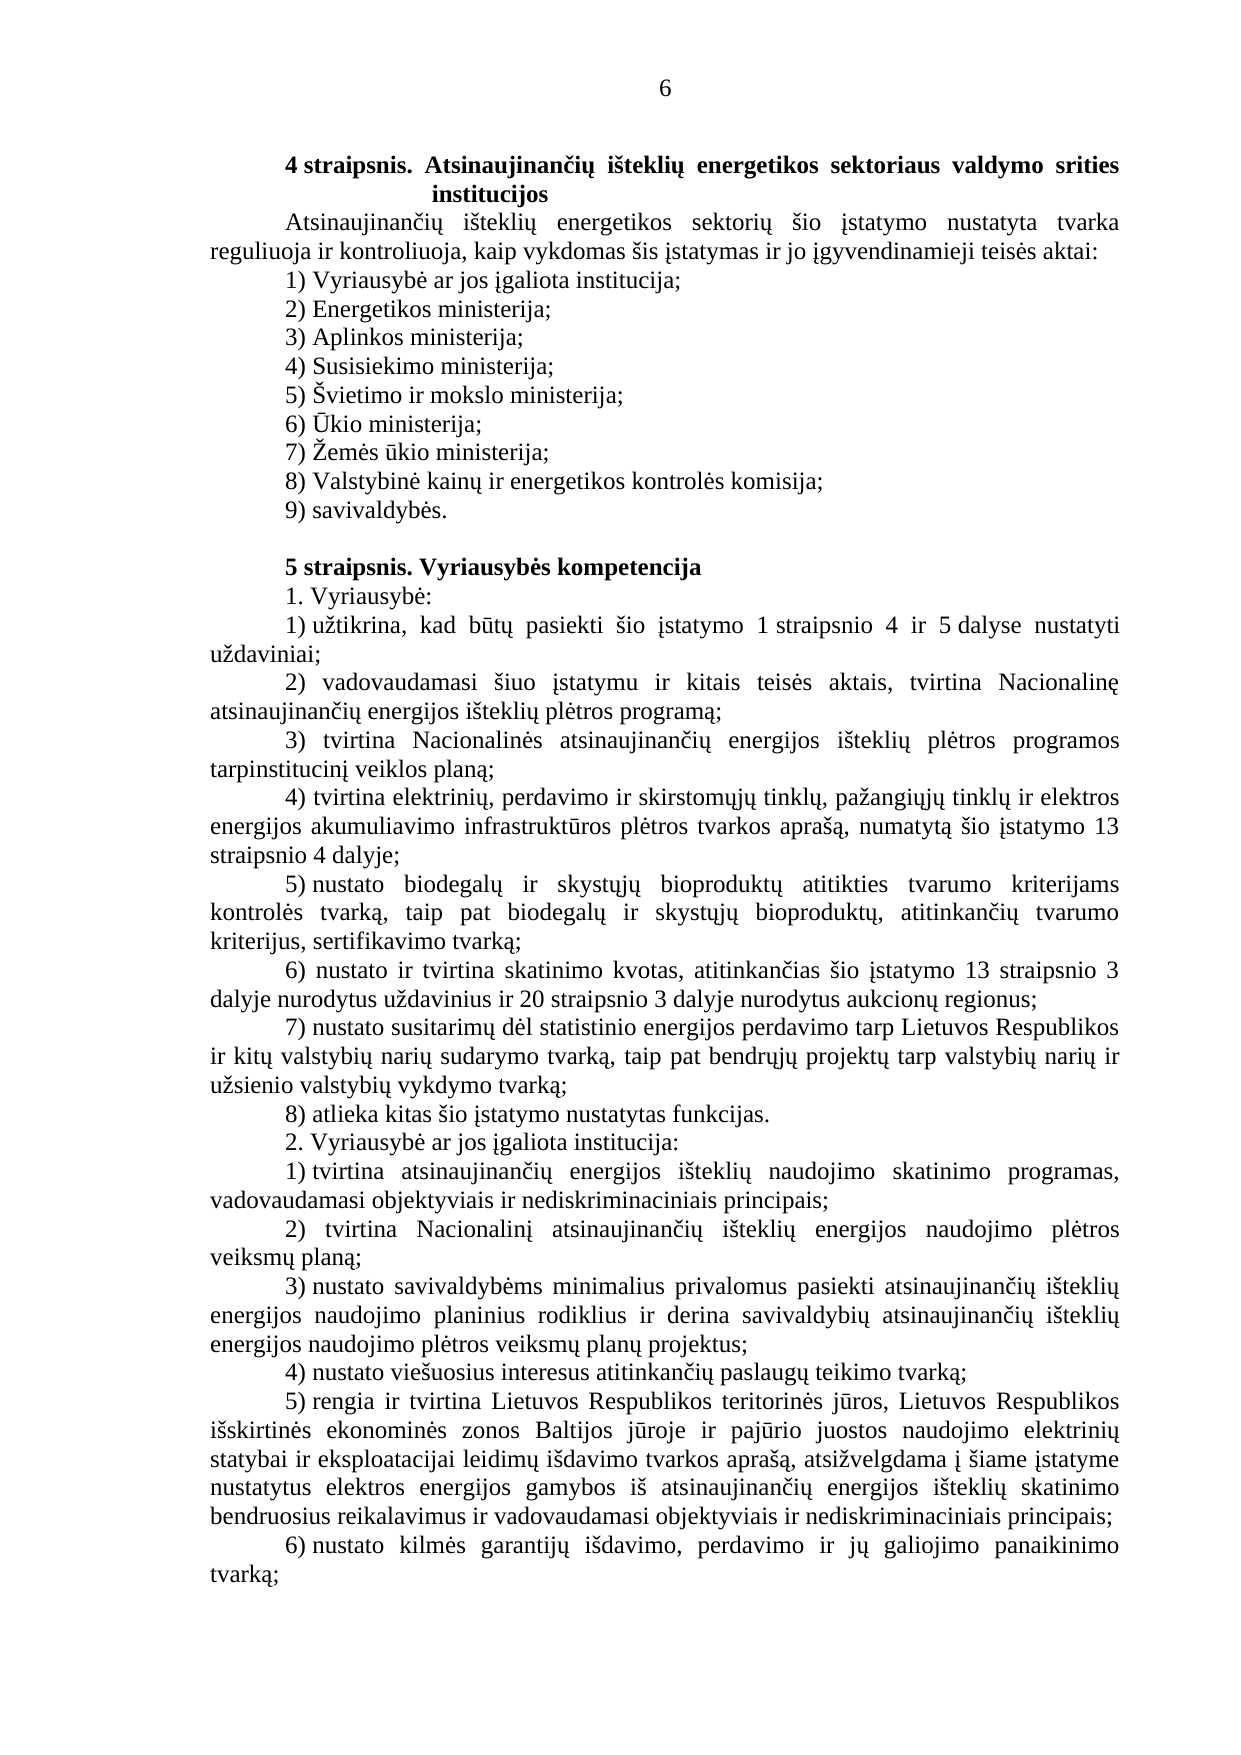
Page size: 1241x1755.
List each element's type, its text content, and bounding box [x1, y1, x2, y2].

text 6) Ūkio ministerija; [210, 409, 1120, 437]
text 3) tvirtina Nacionalinės atsinaujinančių energijos išteklių plėtros programos tarpinstitucinį veiklos planą; [210, 725, 1120, 782]
text 8) Valstybinė kainų ir energetikos kontrolės komisija; [210, 466, 1120, 495]
text 1. Vyriausybė: [210, 581, 1120, 610]
text 5) nustato biodegalų ir skystųjų bioproduktų atitikties tvarumo kriterijams kontrolės tvarką, taip pat biodegalų ir skystųjų bioproduktų, atitinkančių tvarumo kriterijus, sertifikavimo tvarką; [210, 869, 1120, 955]
text 6) nustato ir tvirtina skatinimo kvotas, atitinkančias šio įstatymo 13 straipsnio 3 dalyje nurodytus uždavinius ir 20 straipsnio 3 dalyje nurodytus aukcionų regionus; [210, 955, 1120, 1012]
text 1) tvirtina atsinaujinančių energijos išteklių naudojimo skatinimo programas, vadovaudamasi objektyviais ir nediskriminaciniais principais; [210, 1156, 1120, 1214]
text 4) tvirtina elektrinių, perdavimo ir skirstomųjų tinklų, pažangiųjų tinklų ir elektros energijos akumuliavimo infrastruktūros plėtros tvarkos aprašą, numatytą šio įstatymo 13 straipsnio 4 dalyje; [210, 782, 1120, 869]
text 2) tvirtina Nacionalinį atsinaujinančių išteklių energijos naudojimo plėtros veiksmų planą; [210, 1214, 1120, 1271]
text 8) atlieka kitas šio įstatymo nustatytas funkcijas. [210, 1099, 1120, 1127]
text 2. Vyriausybė ar jos įgaliota institucija: [210, 1127, 1120, 1156]
text 5 straipsnis. Vyriausybės kompetencija [210, 552, 1120, 581]
text 7) nustato susitarimų dėl statistinio energijos perdavimo tarp Lietuvos Respublikos ir kitų valstybių narių sudarymo tvarką, taip pat bendrųjų projektų tarp valstybių narių ir užsienio valstybių vykdymo tvarką; [210, 1012, 1120, 1099]
text 2) Energetikos ministerija; [210, 294, 1120, 322]
text 5) rengia ir tvirtina Lietuvos Respublikos teritorinės jūros, Lietuvos Respublikos išskirtinės ekonominės zonos Baltijos jūroje ir pajūrio juostos naudojimo elektrinių statybai ir eksploatacijai leidimų išdavimo tvarkos aprašą, atsižvelgdama į šiame įstatyme nustatytus elektros energijos gamybos iš atsinaujinančių energijos išteklių skatinimo bendruosius reikalavimus ir vadovaudamasi objektyviais ir nediskriminaciniais principais; [210, 1386, 1120, 1530]
text 6) nustato kilmės garantijų išdavimo, perdavimo ir jų galiojimo panaikinimo tvarką; [210, 1530, 1120, 1587]
text 5) Švietimo ir mokslo ministerija; [210, 380, 1120, 409]
text 4) Susisiekimo ministerija; [210, 351, 1120, 380]
text 1) užtikrina, kad būtų pasiekti šio įstatymo 1 straipsnio 4 ir 5 dalyse nustatyti uždaviniai; [210, 610, 1120, 667]
text 4) nustato viešuosius interesus atitinkančių paslaugų teikimo tvarką; [210, 1357, 1120, 1386]
text 9) savivaldybės. [210, 495, 1120, 524]
text Atsinaujinančių išteklių energetikos sektorių šio įstatymo nustatyta tvarka reguliuoja ir kontroliuoja, kaip vykdomas šis įstatymas ir jo įgyvendinamieji teisės aktai: [210, 207, 1120, 265]
text 2) vadovaudamasi šiuo įstatymu ir kitais teisės aktais, tvirtina Nacionalinę atsinaujinančių energijos išteklių plėtros programą; [210, 667, 1120, 725]
text 1) Vyriausybė ar jos įgaliota institucija; [210, 265, 1120, 294]
text 4 straipsnis. Atsinaujinančių išteklių energetikos sektoriaus valdymo srities institucijos [285, 150, 1120, 207]
text 3) Aplinkos ministerija; [210, 322, 1120, 351]
text 3) nustato savivaldybėms minimalius privalomus pasiekti atsinaujinančių išteklių energijos naudojimo planinius rodiklius ir derina savivaldybių atsinaujinančių išteklių energijos naudojimo plėtros veiksmų planų projektus; [210, 1271, 1120, 1357]
text 7) Žemės ūkio ministerija; [210, 437, 1120, 466]
